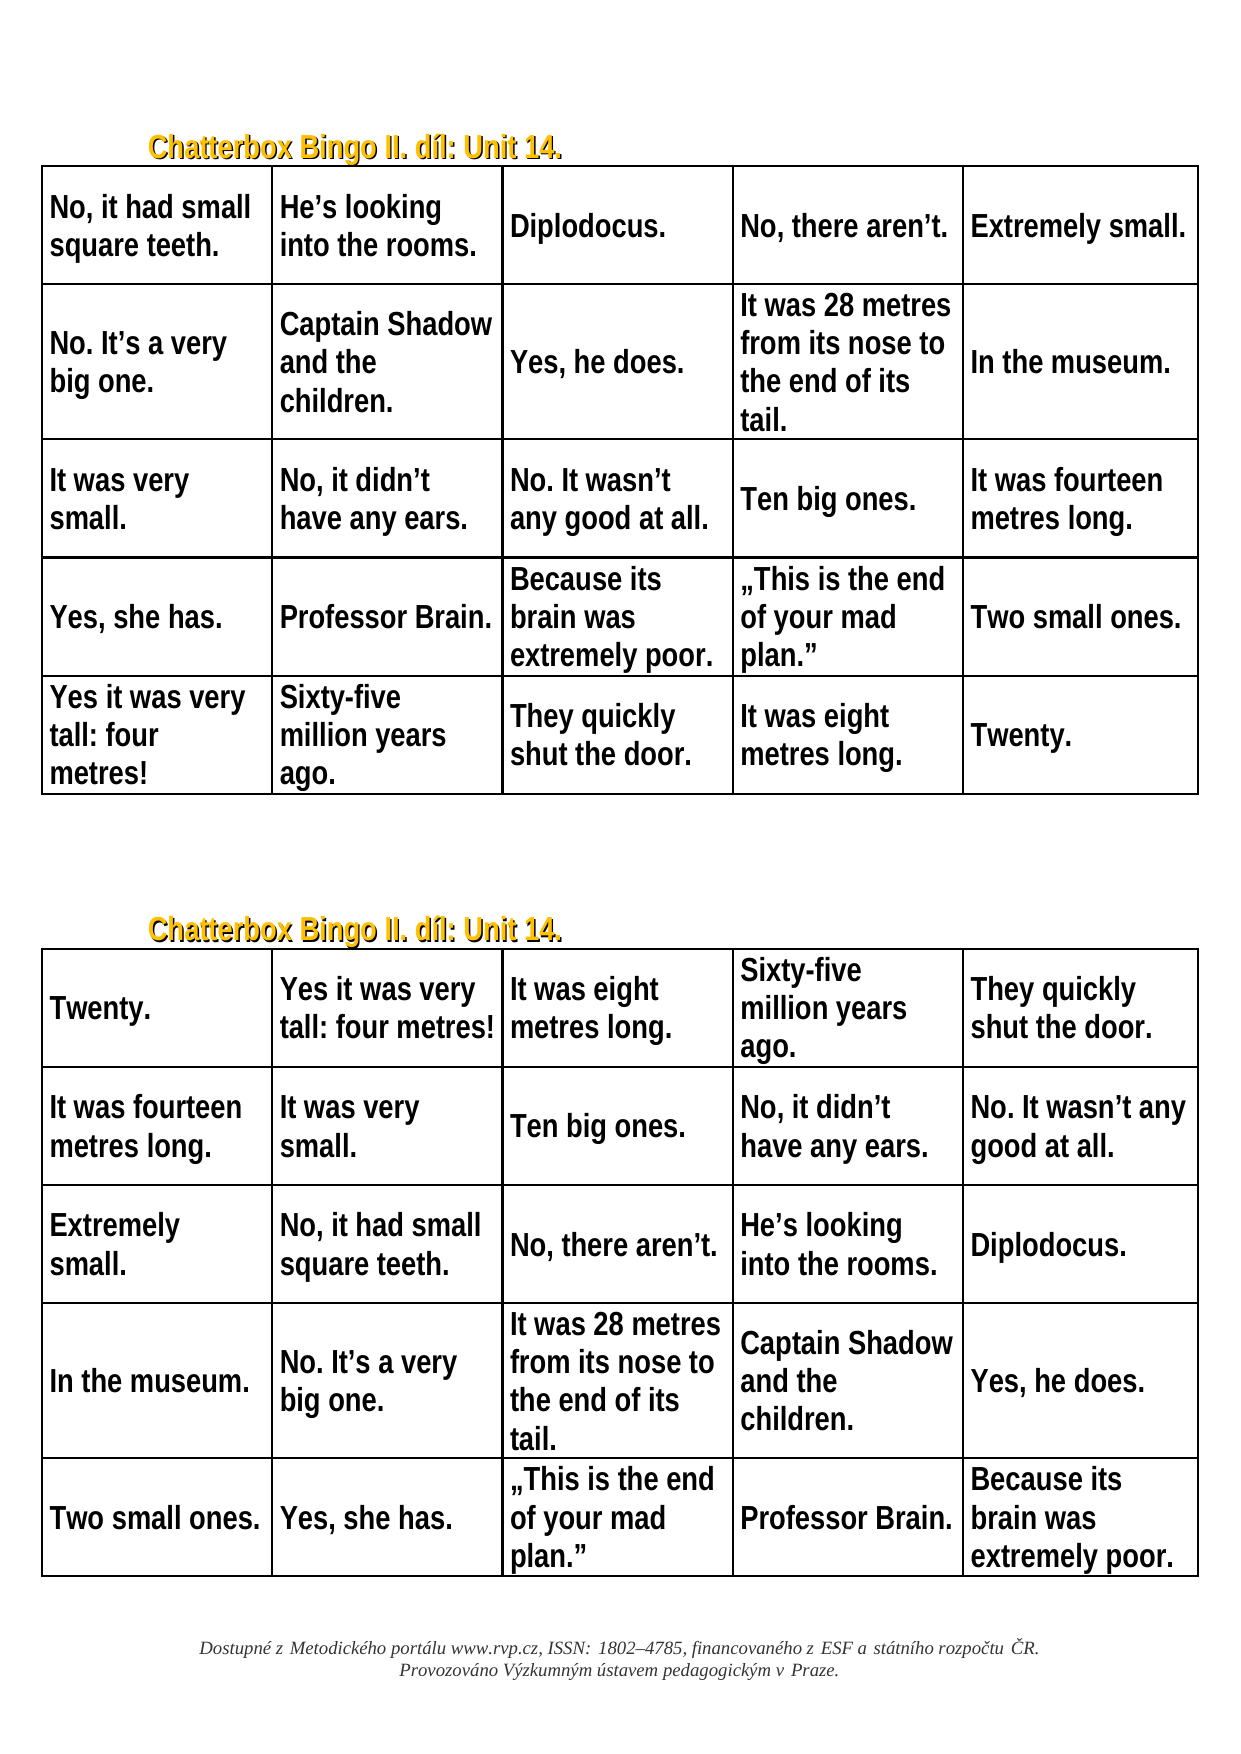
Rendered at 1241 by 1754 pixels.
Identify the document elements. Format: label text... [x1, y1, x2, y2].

table_header Sixty-five million years ago. [734, 950, 962, 1066]
table_cell No, there aren’t. [504, 1186, 732, 1302]
table_cell Yes, he does. [964, 1304, 1197, 1457]
table_header Twenty. [43, 950, 271, 1066]
table_cell Captain Shadow and the children. [734, 1304, 962, 1457]
table_cell Professor Brain. [273, 559, 501, 674]
table_cell Extremely small. [43, 1186, 271, 1302]
table_cell No. It wasn’t any good at all. [504, 440, 732, 556]
table_header Diplodocus. [504, 167, 732, 283]
text Chatterbox Bingo II. díl: Unit 14. [148, 909, 1092, 948]
table_cell It was eight metres long. [734, 677, 962, 793]
table_cell No. It wasn’t any good at all. [964, 1068, 1197, 1184]
table_cell Because its brain was extremely poor. [504, 559, 732, 674]
table_cell No, it didn’t have any ears. [273, 440, 501, 556]
table_header It was eight metres long. [504, 950, 732, 1066]
table_cell „This is the end of your mad plan.” [504, 1459, 732, 1575]
table_header They quickly shut the door. [964, 950, 1197, 1066]
table_header Extremely small. [964, 167, 1197, 283]
table_cell Professor Brain. [734, 1459, 962, 1575]
table_cell It was 28 metres from its nose to the end of its tail. [734, 285, 962, 438]
table_cell It was very small. [273, 1068, 501, 1184]
table_cell Two small ones. [43, 1459, 271, 1575]
table_cell They quickly shut the door. [504, 677, 732, 793]
table_cell He’s looking into the rooms. [734, 1186, 962, 1302]
table_cell It was fourteen metres long. [964, 440, 1197, 556]
table_cell It was 28 metres from its nose to the end of its tail. [504, 1304, 732, 1457]
table_cell No. It’s a very big one. [43, 285, 271, 438]
table_cell No, it had small square teeth. [273, 1186, 501, 1302]
table_cell Ten big ones. [734, 440, 962, 556]
table_cell Yes it was very tall: four metres! [43, 677, 271, 793]
table_cell Captain Shadow and the children. [273, 285, 501, 438]
table_header No, it had small square teeth. [43, 167, 271, 283]
table_cell Twenty. [964, 677, 1197, 793]
text Chatterbox Bingo II. díl: Unit 14. [148, 127, 1092, 165]
table_header He’s looking into the rooms. [273, 167, 501, 283]
table_cell No, it didn’t have any ears. [734, 1068, 962, 1184]
table_cell Sixty-five million years ago. [273, 677, 501, 793]
table_cell Diplodocus. [964, 1186, 1197, 1302]
table_cell In the museum. [964, 285, 1197, 438]
table_cell Because its brain was extremely poor. [964, 1459, 1197, 1575]
table_cell Ten big ones. [504, 1068, 732, 1184]
table_cell In the museum. [43, 1304, 271, 1457]
table_cell No. It’s a very big one. [273, 1304, 501, 1457]
table_cell It was fourteen metres long. [43, 1068, 271, 1184]
table_cell Yes, he does. [504, 285, 732, 438]
table_cell Yes, she has. [273, 1459, 501, 1575]
table_cell Yes, she has. [43, 559, 271, 674]
table_cell Two small ones. [964, 559, 1197, 674]
table_cell „This is the end of your mad plan.” [734, 559, 962, 674]
table_header Yes it was very tall: four metres! [273, 950, 501, 1066]
table_cell It was very small. [43, 440, 271, 556]
table_header No, there aren’t. [734, 167, 962, 283]
